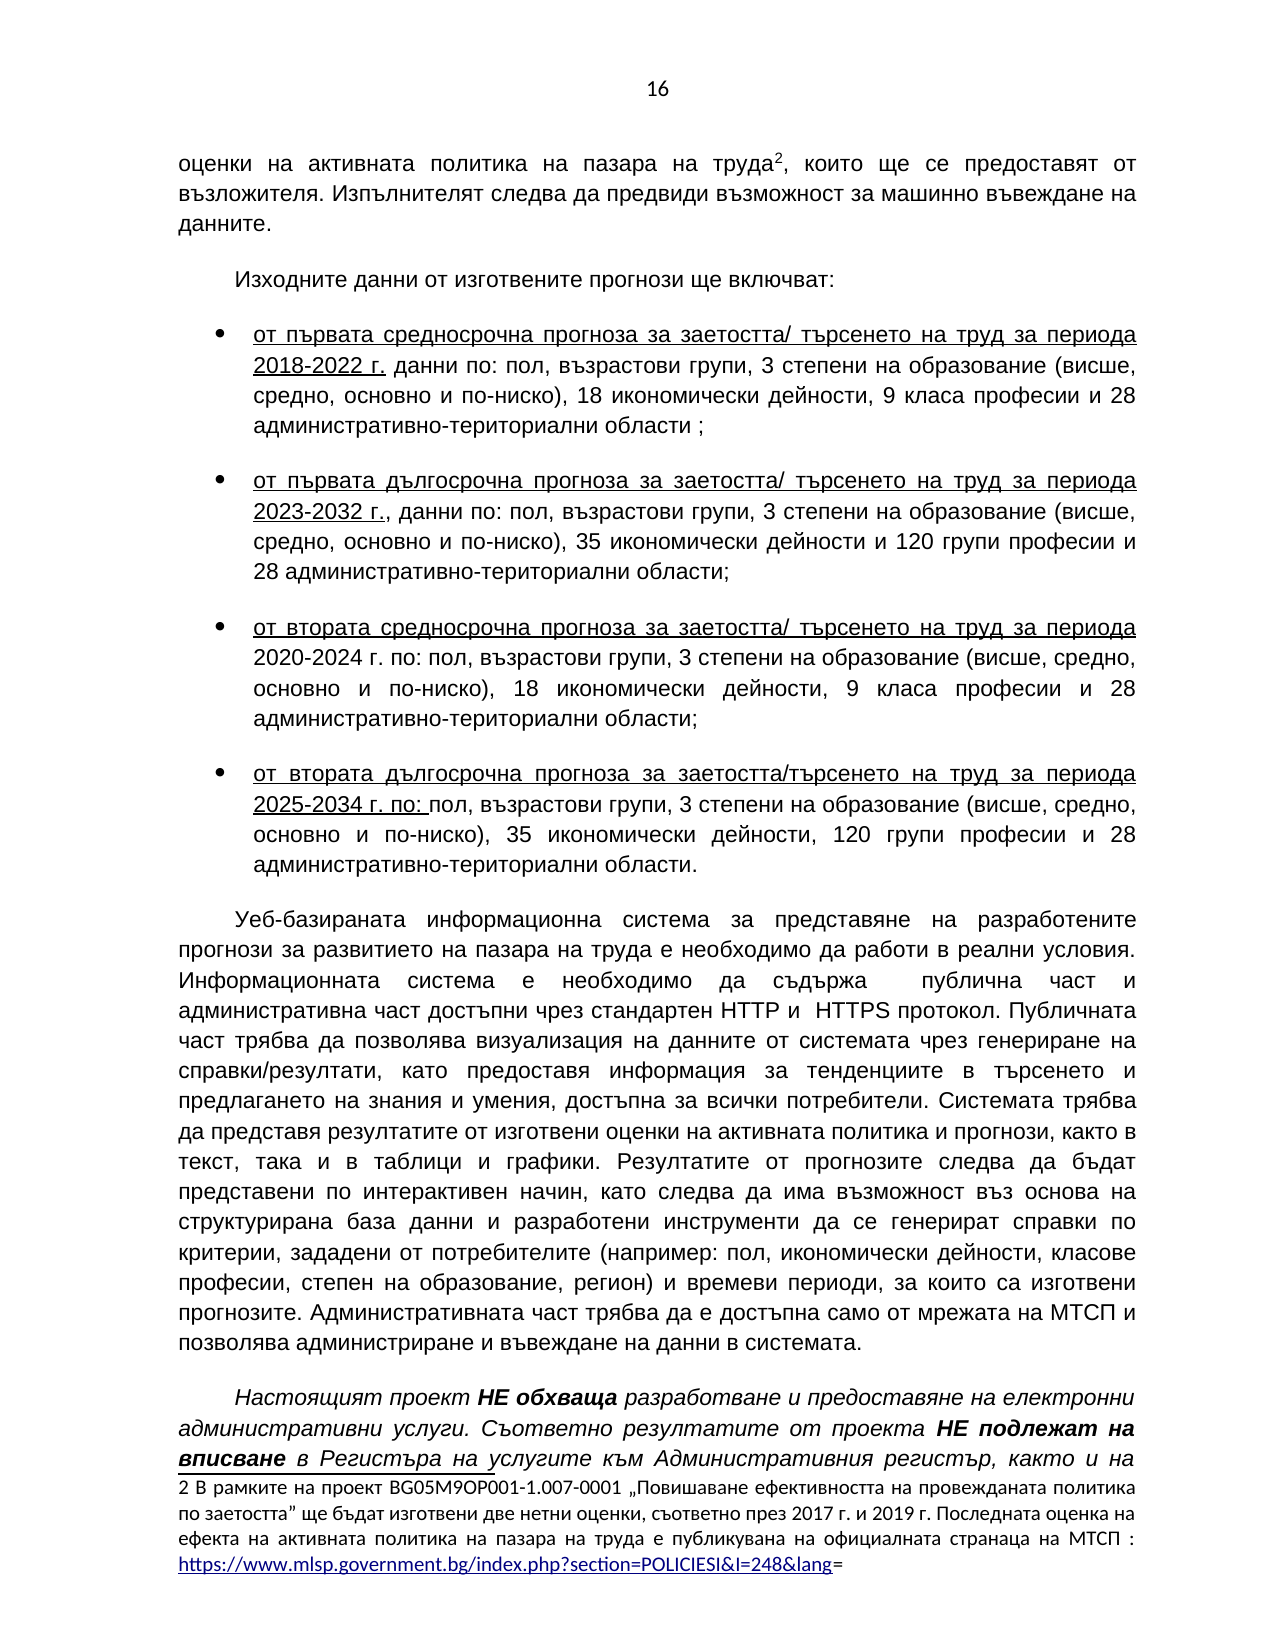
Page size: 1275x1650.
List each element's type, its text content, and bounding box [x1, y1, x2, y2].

text Настоящият проект НЕ обхваща разработване и предоставяне на електронни административни услуги. Съответно резултатите от проекта НЕ подлежат на вписване в Регистъра на услугите към Административния регистър, както и на [178, 1384, 1137, 1471]
text Изходните данни от изготвените прогнози ще включват: [178, 266, 1137, 292]
list от втората средносрочна прогноза за заетостта/ търсенето на труд за периода 2020-2024 г. по: пол, възрастови групи, 3 степени на образование (висше, средно, основно и по-ниско), 18 икономически дейности, 9 класа професии и 28 административно-териториални области; [216, 613, 1137, 731]
text Уеб-базираната информационна система за представяне на разработените прогнози за развитието на пазара на труда е необходимо да работи в реални условия. Информационната система е необходимо да съдържа публична част и административна част достъпни чрез стандартен HTTP и HTTPS протокол. Публичната част трябва да позволява визуализация на данните от системата чрез генериране на справки/резултати, като предоставя информация за тенденциите в търсенето и предлагането на знания и умения, достъпна за всички потребители. Системата трябва да представя резултатите от изготвени оценки на активната политика и прогнози, както в текст, така и в таблици и графики. Резултатите от прогнозите следва да бъдат представени по интерактивен начин, като следва да има възможност въз основа на структурирана база данни и разработени инструменти да се генерират справки по критерии, зададени от потребителите (например: пол, икономически дейности, класове професии, степен на образование, регион) и времеви периоди, за които са изготвени прогнозите. Административната част трябва да е достъпна само от мрежата на МТСП и позволява администриране и въвеждане на данни в системата. [178, 906, 1137, 1356]
text оценки на активната политика на пазара на труда, които ще се предоставят от възложителя. Изпълнителят следва да предвиди възможност за машинно въвеждане на данните. [178, 150, 1137, 237]
text В рамките на проект BG05М9ОР001-1.007-0001 „Повишаване ефективността на провежданата политика по заетостта” ще бъдат изготвени две нетни оценки, съответно през 2017 г. и 2019 г. Последната оценка на ефекта на активната политика на пазара на труда е публикувана на официалната странаца на МТСП : https://www.mlsp.government.bg/index.php?section=POLICIESI&I=248&lang= [178, 1474, 1137, 1576]
list от първата дългосрочна прогноза за заетостта/ търсенето на труд за периода 2023-2032 г., данни по: пол, възрастови групи, 3 степени на образование (висше, средно, основно и по-ниско), 35 икономически дейности и 120 групи професии и 28 административно-териториални области; [216, 467, 1137, 585]
list от втората дългосрочна прогноза за заетостта/търсенето на труд за периода 2025-2034 г. по: пол, възрастови групи, 3 степени на образование (висше, средно, основно и по-ниско), 35 икономически дейности, 120 групи професии и 28 административно-териториални области. [216, 760, 1137, 877]
list от първата средносрочна прогноза за заетостта/ търсенето на труд за периода 2018-2022 г. данни по: пол, възрастови групи, 3 степени на образование (висше, средно, основно и по-ниско), 18 икономически дейности, 9 класа професии и 28 административно-териториални области ; [216, 321, 1137, 438]
